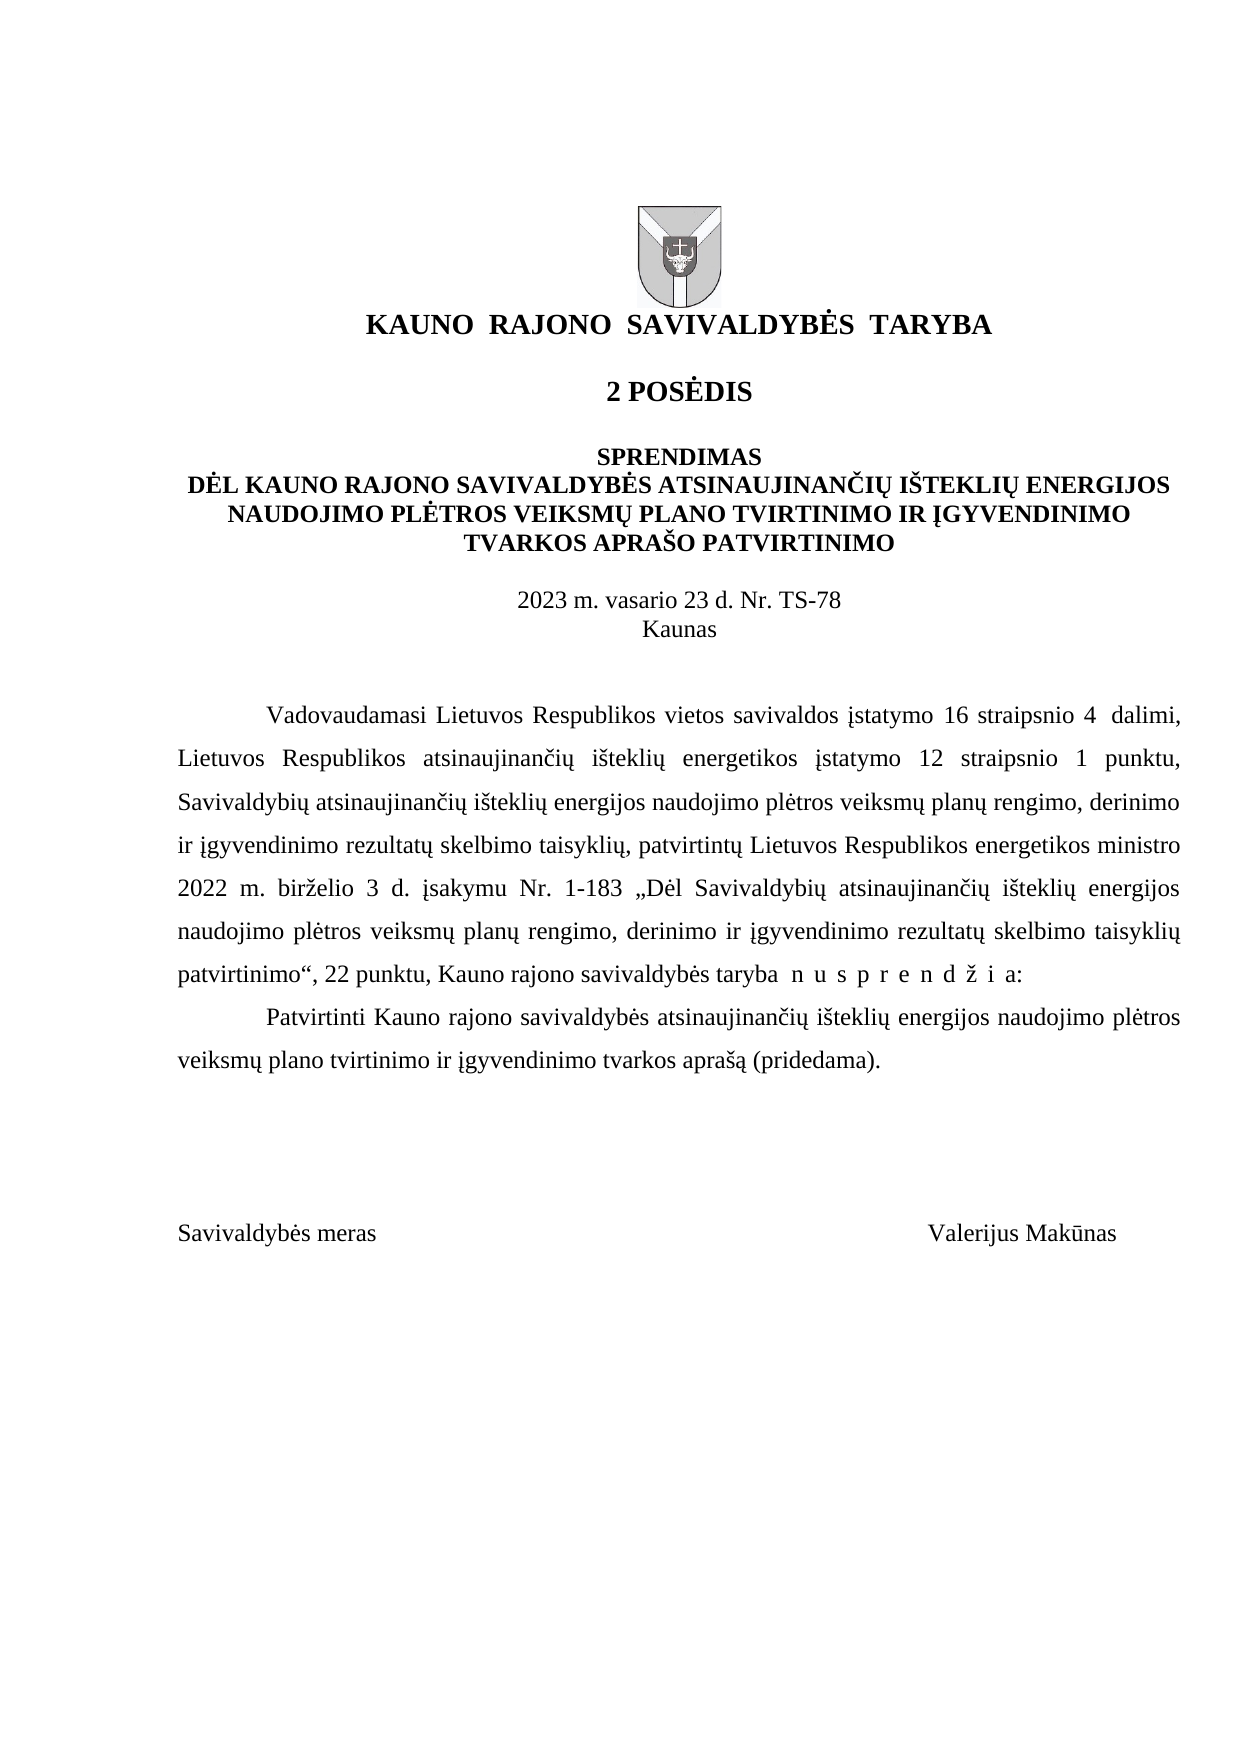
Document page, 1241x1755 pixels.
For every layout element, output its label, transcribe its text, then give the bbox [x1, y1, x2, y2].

text SPRENDIMAS [177, 442, 1181, 470]
text 2023 m. vasario 23 d. Nr. TS-78 [177, 585, 1181, 614]
text Kaunas [177, 614, 1181, 643]
text KAUNO RAJONO SAVIVALDYBĖS TARYBA [177, 307, 1181, 341]
text Patvirtinti Kauno rajono savivaldybės atsinaujinančių išteklių energijos naudojimo plėtros veiksmų plano tvirtinimo ir įgyvendinimo tvarkos aprašą (pridedama). [177, 1002, 1181, 1074]
text 2 POSĖDIS [177, 374, 1181, 408]
text Vadovaudamasi Lietuvos Respublikos vietos savivaldos įstatymo 16 straipsnio 4 dalimi, Lietuvos Respublikos atsinaujinančių išteklių energetikos įstatymo 12 straipsnio 1 punktu, Savivaldybių atsinaujinančių išteklių energijos naudojimo plėtros veiksmų planų rengimo, derinimo ir įgyvendinimo rezultatų skelbimo taisyklių, patvirtintų Lietuvos Respublikos energetikos ministro 2022 m. birželio 3 d. įsakymu Nr. 1-183 „Dėl Savivaldybių atsinaujinančių išteklių energijos naudojimo plėtros veiksmų planų rengimo, derinimo ir įgyvendinimo rezultatų skelbimo taisyklių patvirtinimo“, 22 punktu, Kauno rajono savivaldybės taryba nusprendžia: [177, 700, 1181, 988]
text Savivaldybės meras Valerijus Makūnas [177, 1218, 1181, 1247]
text DĖL KAUNO RAJONO SAVIVALDYBĖS ATSINAUJINANČIŲ IŠTEKLIŲ ENERGIJOS NAUDOJIMO PLĖTROS VEIKSMŲ PLANO TVIRTINIMO IR ĮGYVENDINIMO TVARKOS APRAŠO PATVIRTINIMO [177, 470, 1181, 557]
